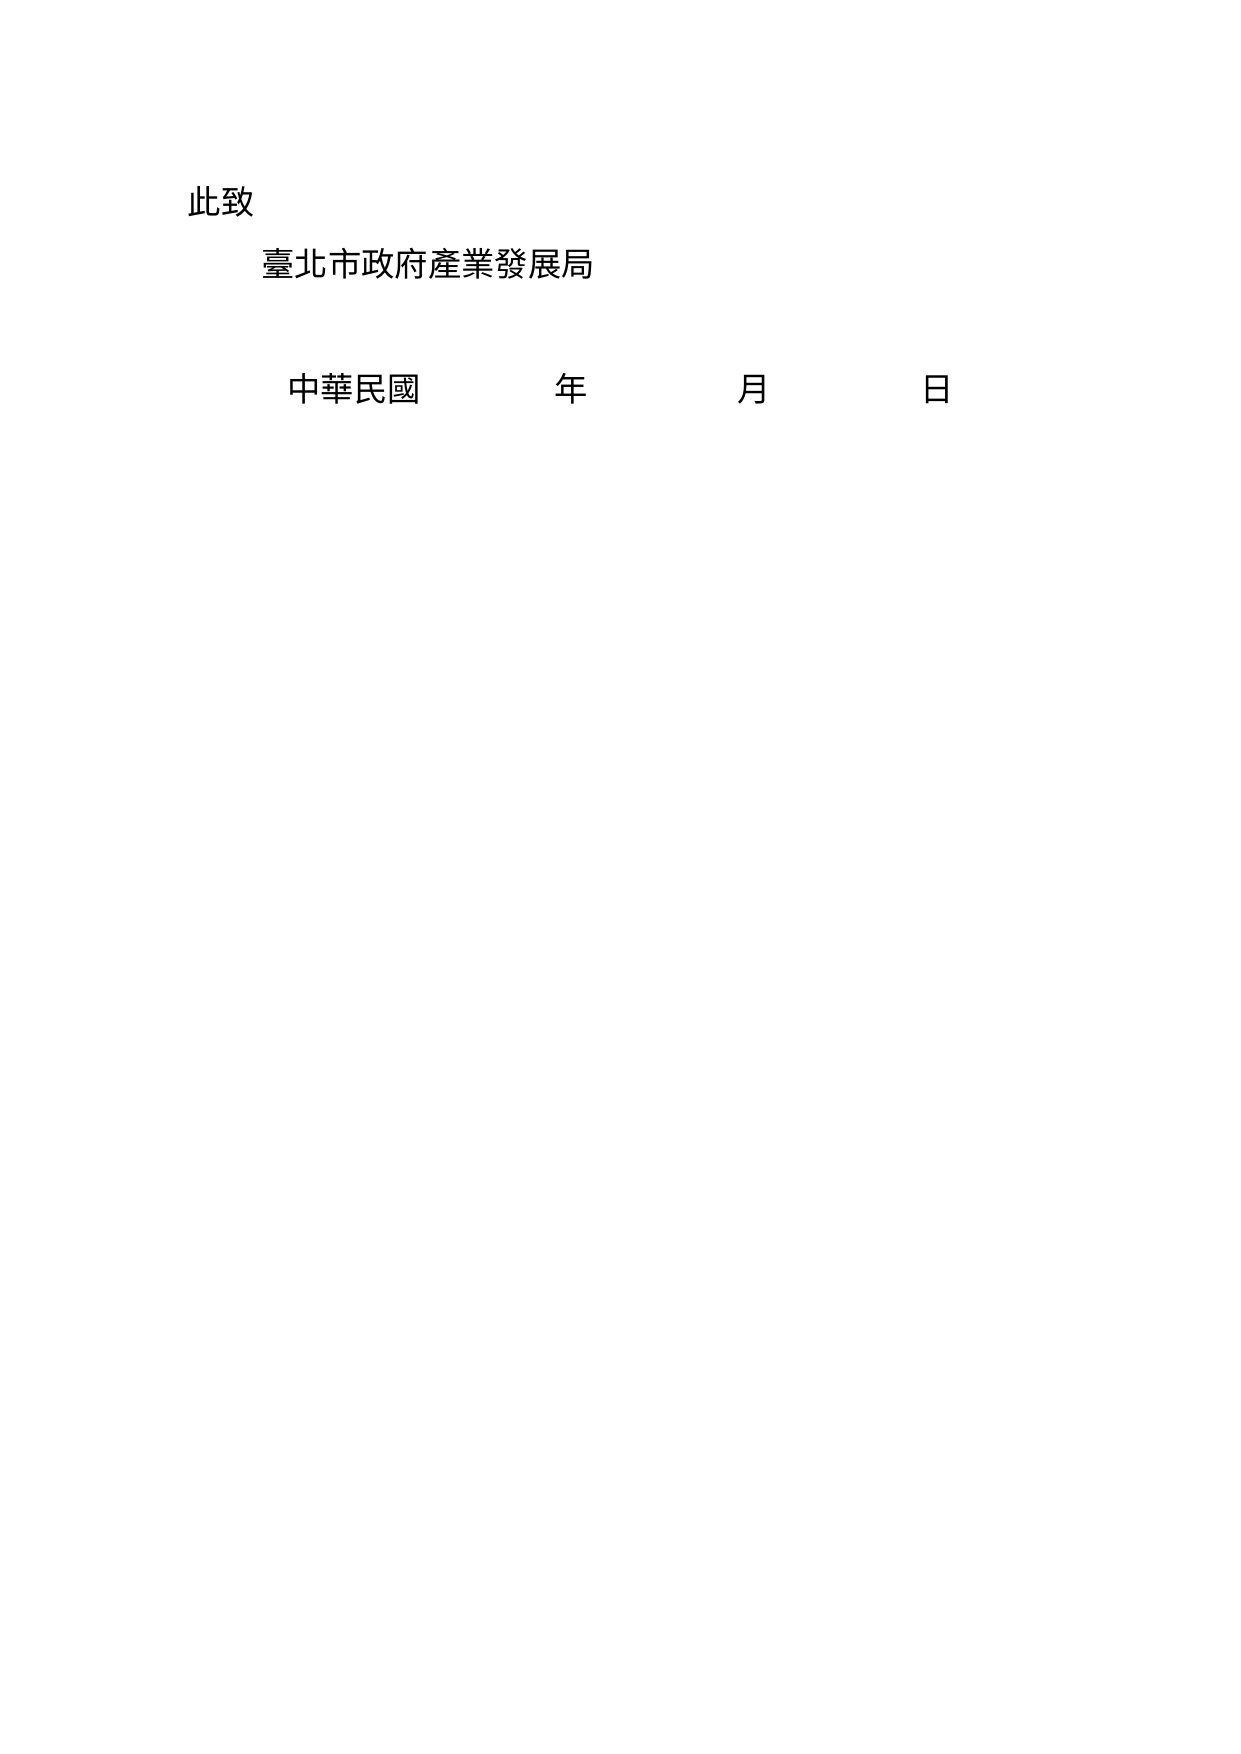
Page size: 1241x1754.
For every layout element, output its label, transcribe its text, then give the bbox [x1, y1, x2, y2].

text 中華民國 年 月 日 [187, 346, 1053, 408]
text 臺北市政府產業發展局 [261, 221, 1053, 283]
text 此致 [187, 158, 1053, 221]
